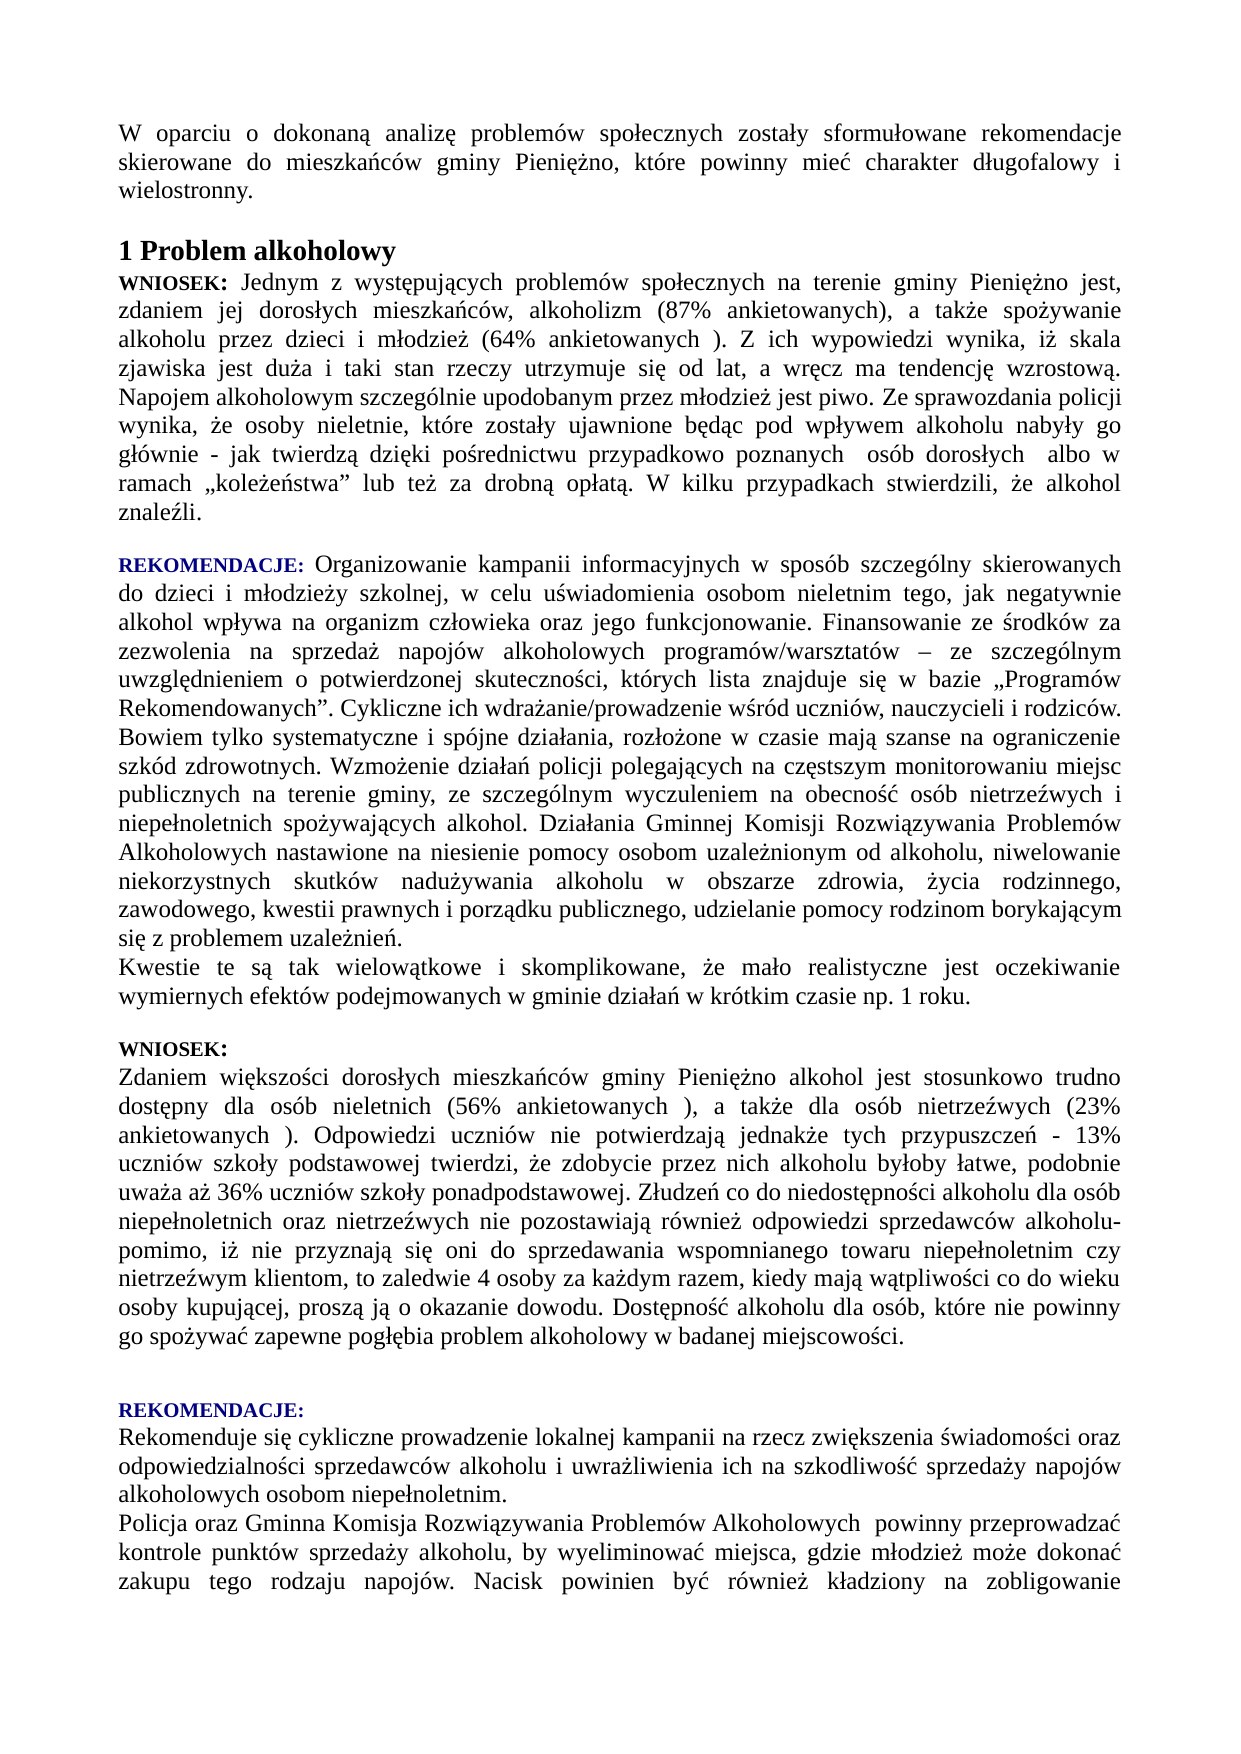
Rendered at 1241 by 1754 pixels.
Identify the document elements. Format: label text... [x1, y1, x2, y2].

text REKOMENDACJE: Organizowanie kampanii informacyjnych w sposób szczególny skierowanych do dzieci i młodzieży szkolnej, w celu uświadomienia osobom nieletnim tego, jak negatywnie alkohol wpływa na organizm człowieka oraz jego funkcjonowanie. Finansowanie ze środków za zezwolenia na sprzedaż napojów alkoholowych programów/warsztatów – ze szczególnym uwzględnieniem o potwierdzonej skuteczności, których lista znajduje się w bazie „Programów Rekomendowanych”. Cykliczne ich wdrażanie/prowadzenie wśród uczniów, nauczycieli i rodziców. Bowiem tylko systematyczne i spójne działania, rozłożone w czasie mają szanse na ograniczenie szkód zdrowotnych. Wzmożenie działań policji polegających na częstszym monitorowaniu miejsc publicznych na terenie gminy, ze szczególnym wyczuleniem na obecność osób nietrzeźwych i niepełnoletnich spożywających alkohol. Działania Gminnej Komisji Rozwiązywania Problemów Alkoholowych nastawione na niesienie pomocy osobom uzależnionym od alkoholu, niwelowanie niekorzystnych skutków nadużywania alkoholu w obszarze zdrowia, życia rodzinnego, zawodowego, kwestii prawnych i porządku publicznego, udzielanie pomocy rodzinom borykającym się z problemem uzależnień. [118, 549, 1122, 952]
text WNIOSEK: [118, 1033, 1122, 1062]
text Rekomenduje się cykliczne prowadzenie lokalnej kampanii na rzecz zwiększenia świadomości oraz odpowiedzialności sprzedawców alkoholu i uwrażliwienia ich na szkodliwość sprzedaży napojów alkoholowych osobom niepełnoletnim. [118, 1422, 1122, 1508]
text Kwestie te są tak wielowątkowe i skomplikowane, że mało realistyczne jest oczekiwanie wymiernych efektów podejmowanych w gminie działań w krótkim czasie np. 1 roku. [118, 952, 1122, 1009]
text Policja oraz Gminna Komisja Rozwiązywania Problemów Alkoholowych powinny przeprowadzać kontrole punktów sprzedaży alkoholu, by wyeliminować miejsca, gdzie młodzież może dokonać zakupu tego rodzaju napojów. Nacisk powinien być również kładziony na zobligowanie [118, 1508, 1122, 1594]
text WNIOSEK: Jednym z występujących problemów społecznych na terenie gminy Pieniężno jest, zdaniem jej dorosłych mieszkańców, alkoholizm (87% ankietowanych), a także spożywanie alkoholu przez dzieci i młodzież (64% ankietowanych ). Z ich wypowiedzi wynika, iż skala zjawiska jest duża i taki stan rzeczy utrzymuje się od lat, a wręcz ma tendencję wzrostową. Napojem alkoholowym szczególnie upodobanym przez młodzież jest piwo. Ze sprawozdania policji wynika, że osoby nieletnie, które zostały ujawnione będąc pod wpływem alkoholu nabyły go głównie - jak twierdzą dzięki pośrednictwu przypadkowo poznanych osób dorosłych albo w ramach „koleżeństwa” lub też za drobną opłatą. W kilku przypadkach stwierdzili, że alkohol znaleźli. [118, 267, 1122, 525]
text 1 Problem alkoholowy [118, 233, 1122, 267]
text REKOMENDACJE: [118, 1398, 1122, 1422]
text Zdaniem większości dorosłych mieszkańców gminy Pieniężno alkohol jest stosunkowo trudno dostępny dla osób nieletnich (56% ankietowanych ), a także dla osób nietrzeźwych (23% ankietowanych ). Odpowiedzi uczniów nie potwierdzają jednakże tych przypuszczeń - 13% uczniów szkoły podstawowej twierdzi, że zdobycie przez nich alkoholu byłoby łatwe, podobnie uważa aż 36% uczniów szkoły ponadpodstawowej. Złudzeń co do niedostępności alkoholu dla osób niepełnoletnich oraz nietrzeźwych nie pozostawiają również odpowiedzi sprzedawców alkoholu- pomimo, iż nie przyznają się oni do sprzedawania wspomnianego towaru niepełnoletnim czy nietrzeźwym klientom, to zaledwie 4 osoby za każdym razem, kiedy mają wątpliwości co do wieku osoby kupującej, proszą ją o okazanie dowodu. Dostępność alkoholu dla osób, które nie powinny go spożywać zapewne pogłębia problem alkoholowy w badanej miejscowości. [118, 1062, 1122, 1350]
text W oparciu o dokonaną analizę problemów społecznych zostały sformułowane rekomendacje skierowane do mieszkańców gminy Pieniężno, które powinny mieć charakter długofalowy i wielostronny. [118, 118, 1122, 204]
